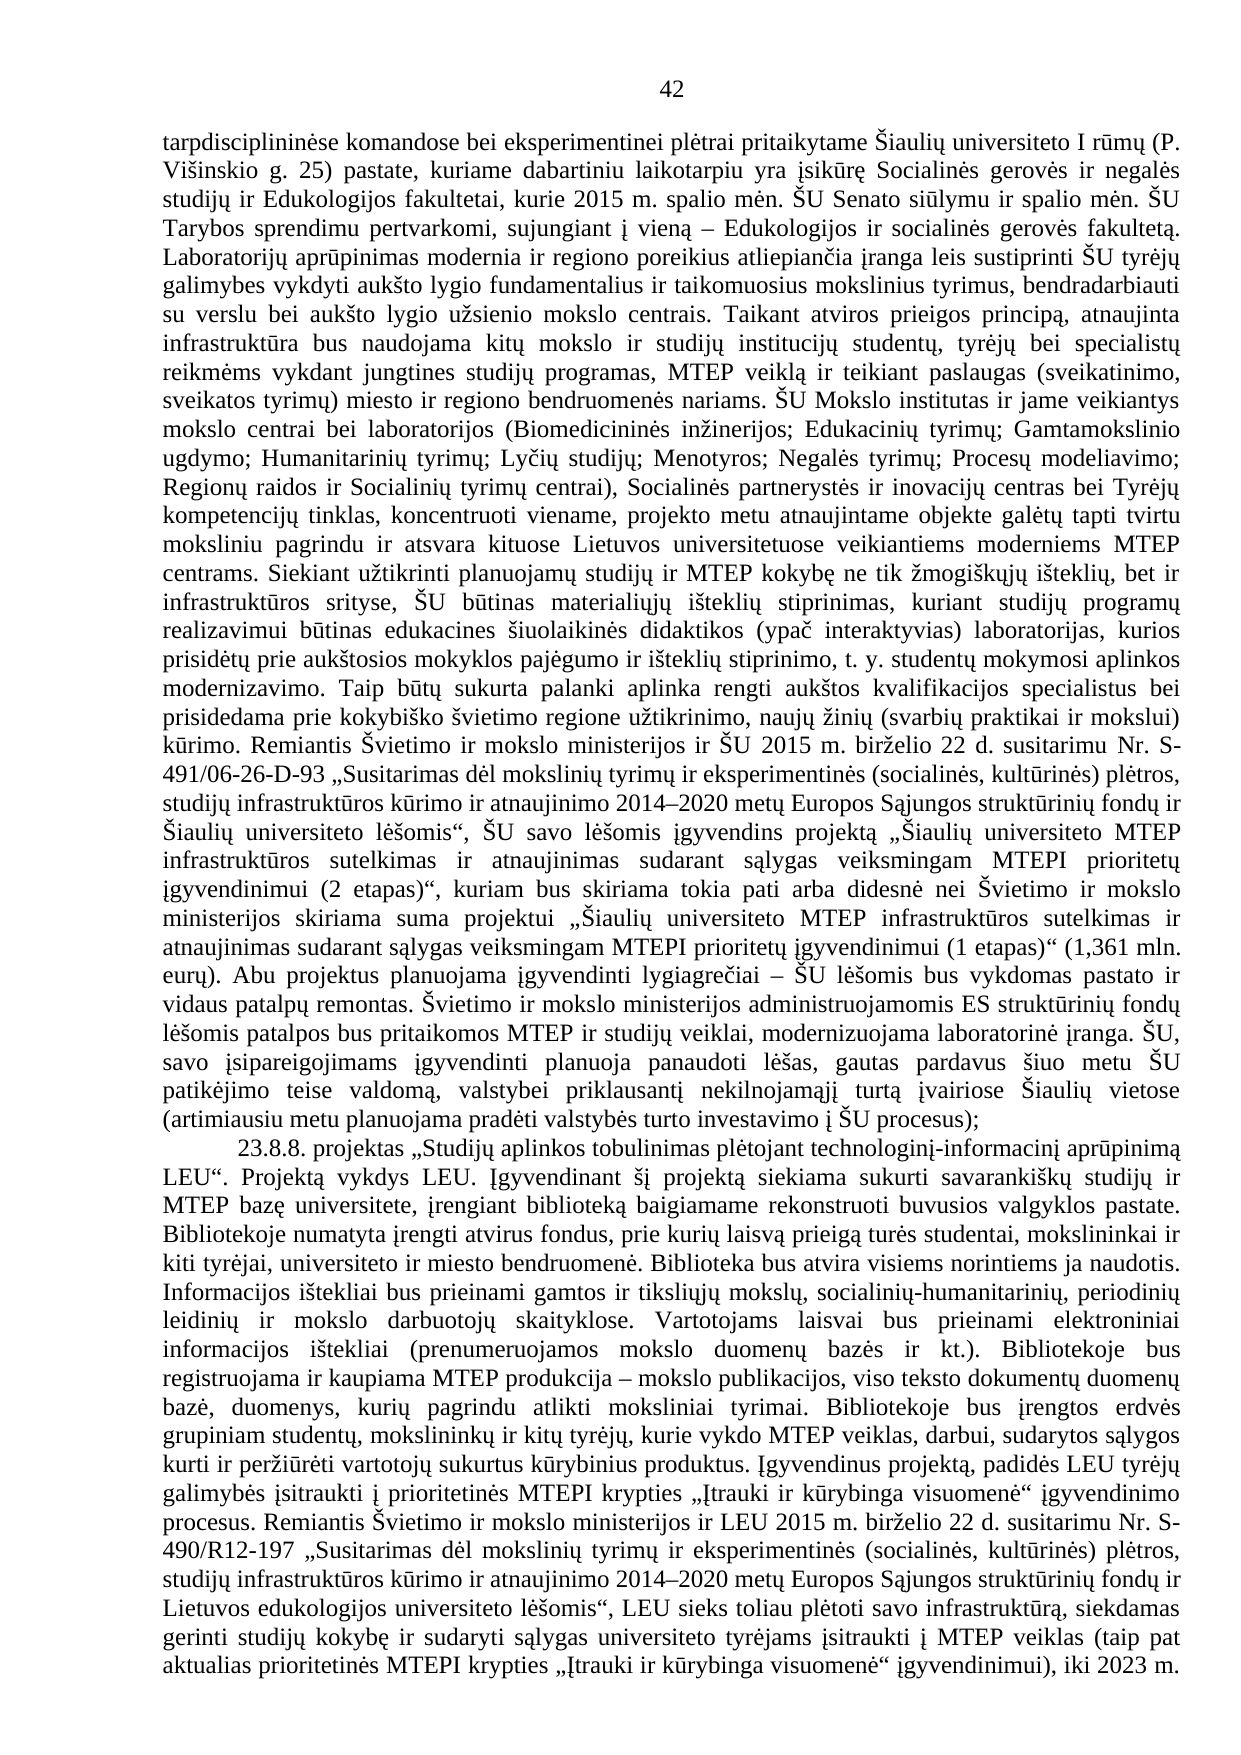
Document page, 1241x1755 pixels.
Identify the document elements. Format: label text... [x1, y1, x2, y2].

text 23.8.8. projektas „Studijų aplinkos tobulinimas plėtojant technologinį-informacinį aprūpinimą LEU“. Projektą vykdys LEU. Įgyvendinant šį projektą siekiama sukurti savarankiškų studijų ir MTEP bazę universitete, įrengiant biblioteką baigiamame rekonstruoti buvusios valgyklos pastate. Bibliotekoje numatyta įrengti atvirus fondus, prie kurių laisvą prieigą turės studentai, mokslininkai ir kiti tyrėjai, universiteto ir miesto bendruomenė. Biblioteka bus atvira visiems norintiems ja naudotis. Informacijos ištekliai bus prieinami gamtos ir tiksliųjų mokslų, socialinių-humanitarinių, periodinių leidinių ir mokslo darbuotojų skaityklose. Vartotojams laisvai bus prieinami elektroniniai informacijos ištekliai (prenumeruojamos mokslo duomenų bazės ir kt.). Bibliotekoje bus registruojama ir kaupiama MTEP produkcija – mokslo publikacijos, viso teksto dokumentų duomenų bazė, duomenys, kurių pagrindu atlikti moksliniai tyrimai. Bibliotekoje bus įrengtos erdvės grupiniam studentų, mokslininkų ir kitų tyrėjų, kurie vykdo MTEP veiklas, darbui, sudarytos sąlygos kurti ir peržiūrėti vartotojų sukurtus kūrybinius produktus. Įgyvendinus projektą, padidės LEU tyrėjų galimybės įsitraukti į prioritetinės MTEPI krypties „Įtrauki ir kūrybinga visuomenė“ įgyvendinimo procesus. Remiantis Švietimo ir mokslo ministerijos ir LEU 2015 m. birželio 22 d. susitarimu Nr. S-490/R12-197 „Susitarimas dėl mokslinių tyrimų ir eksperimentinės (socialinės, kultūrinės) plėtros, studijų infrastruktūros kūrimo ir atnaujinimo 2014–2020 metų Europos Sąjungos struktūrinių fondų ir Lietuvos edukologijos universiteto lėšomis“, LEU sieks toliau plėtoti savo infrastruktūrą, siekdamas gerinti studijų kokybę ir sudaryti sąlygas universiteto tyrėjams įsitraukti į MTEP veiklas (taip pat aktualias prioritetinės MTEPI krypties „Įtrauki ir kūrybinga visuomenė“ įgyvendinimui), iki 2023 m. [162, 1133, 1181, 1679]
text tarpdisciplininėse komandose bei eksperimentinei plėtrai pritaikytame Šiaulių universiteto I rūmų (P. Višinskio g. 25) pastate, kuriame dabartiniu laikotarpiu yra įsikūrę Socialinės gerovės ir negalės studijų ir Edukologijos fakultetai, kurie 2015 m. spalio mėn. ŠU Senato siūlymu ir spalio mėn. ŠU Tarybos sprendimu pertvarkomi, sujungiant į vieną – Edukologijos ir socialinės gerovės fakultetą. Laboratorijų aprūpinimas modernia ir regiono poreikius atliepiančia įranga leis sustiprinti ŠU tyrėjų galimybes vykdyti aukšto lygio fundamentalius ir taikomuosius mokslinius tyrimus, bendradarbiauti su verslu bei aukšto lygio užsienio mokslo centrais. Taikant atviros prieigos principą, atnaujinta infrastruktūra bus naudojama kitų mokslo ir studijų institucijų studentų, tyrėjų bei specialistų reikmėms vykdant jungtines studijų programas, MTEP veiklą ir teikiant paslaugas (sveikatinimo, sveikatos tyrimų) miesto ir regiono bendruomenės nariams. ŠU Mokslo institutas ir jame veikiantys mokslo centrai bei laboratorijos (Biomedicininės inžinerijos; Edukacinių tyrimų; Gamtamokslinio ugdymo; Humanitarinių tyrimų; Lyčių studijų; Menotyros; Negalės tyrimų; Procesų modeliavimo; Regionų raidos ir Socialinių tyrimų centrai), Socialinės partnerystės ir inovacijų centras bei Tyrėjų kompetencijų tinklas, koncentruoti viename, projekto metu atnaujintame objekte galėtų tapti tvirtu moksliniu pagrindu ir atsvara kituose Lietuvos universitetuose veikiantiems moderniems MTEP centrams. Siekiant užtikrinti planuojamų studijų ir MTEP kokybę ne tik žmogiškųjų išteklių, bet ir infrastruktūros srityse, ŠU būtinas materialiųjų išteklių stiprinimas, kuriant studijų programų realizavimui būtinas edukacines šiuolaikinės didaktikos (ypač interaktyvias) laboratorijas, kurios prisidėtų prie aukštosios mokyklos pajėgumo ir išteklių stiprinimo, t. y. studentų mokymosi aplinkos modernizavimo. Taip būtų sukurta palanki aplinka rengti aukštos kvalifikacijos specialistus bei prisidedama prie kokybiško švietimo regione užtikrinimo, naujų žinių (svarbių praktikai ir mokslui) kūrimo. Remiantis Švietimo ir mokslo ministerijos ir ŠU 2015 m. birželio 22 d. susitarimu Nr. S-491/06-26-D-93 „Susitarimas dėl mokslinių tyrimų ir eksperimentinės (socialinės, kultūrinės) plėtros, studijų infrastruktūros kūrimo ir atnaujinimo 2014–2020 metų Europos Sąjungos struktūrinių fondų ir Šiaulių universiteto lėšomis“, ŠU savo lėšomis įgyvendins projektą „Šiaulių universiteto MTEP infrastruktūros sutelkimas ir atnaujinimas sudarant sąlygas veiksmingam MTEPI prioritetų įgyvendinimui (2 etapas)“, kuriam bus skiriama tokia pati arba didesnė nei Švietimo ir mokslo ministerijos skiriama suma projektui „Šiaulių universiteto MTEP infrastruktūros sutelkimas ir atnaujinimas sudarant sąlygas veiksmingam MTEPI prioritetų įgyvendinimui (1 etapas)“ (1,361 mln. eurų). Abu projektus planuojama įgyvendinti lygiagrečiai – ŠU lėšomis bus vykdomas pastato ir vidaus patalpų remontas. Švietimo ir mokslo ministerijos administruojamomis ES struktūrinių fondų lėšomis patalpos bus pritaikomos MTEP ir studijų veiklai, modernizuojama laboratorinė įranga. ŠU, savo įsipareigojimams įgyvendinti planuoja panaudoti lėšas, gautas pardavus šiuo metu ŠU patikėjimo teise valdomą, valstybei priklausantį nekilnojamąjį turtą įvairiose Šiaulių vietose (artimiausiu metu planuojama pradėti valstybės turto investavimo į ŠU procesus); [162, 127, 1181, 1133]
